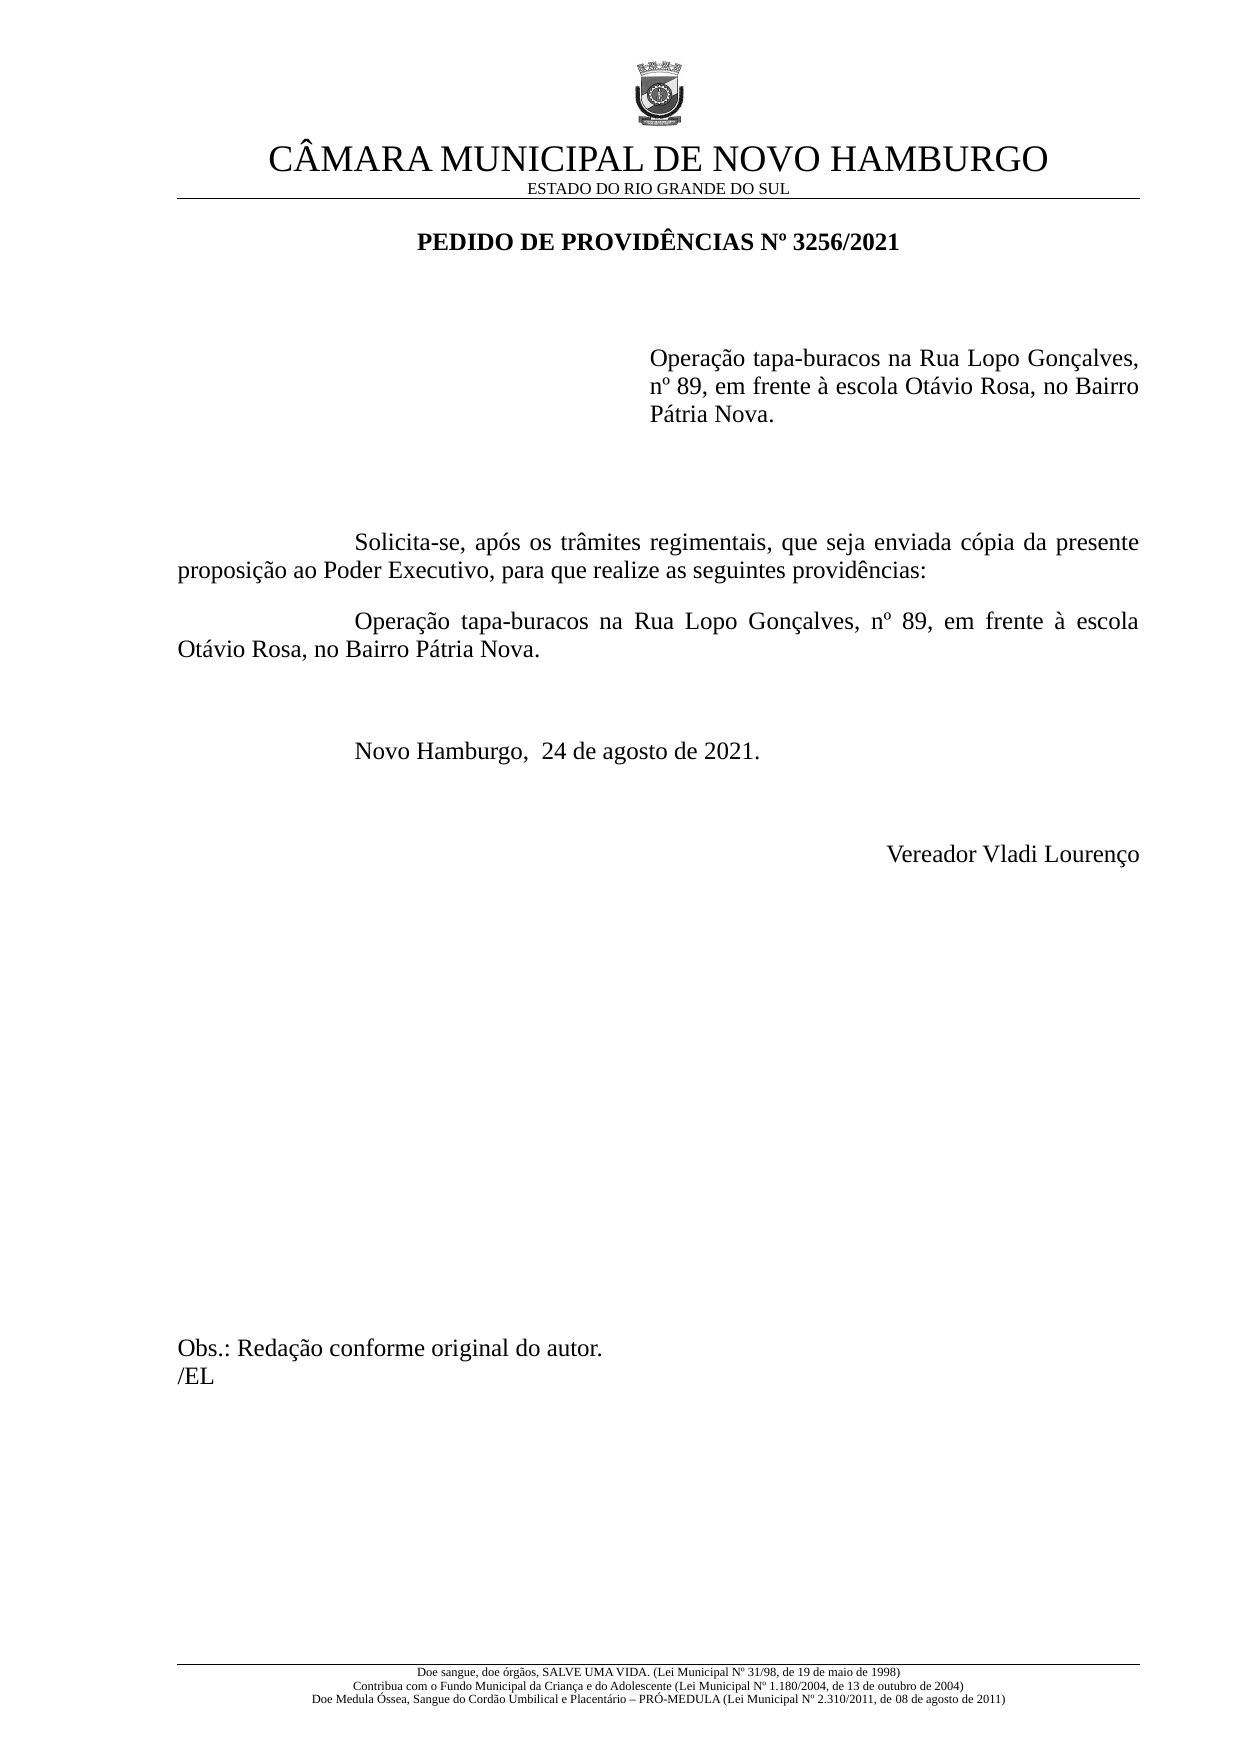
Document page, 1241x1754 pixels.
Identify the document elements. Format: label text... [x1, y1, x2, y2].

text Obs.: Redação conforme original do autor. [177, 1334, 1140, 1362]
text Operação tapa-buracos na Rua Lopo Gonçalves, nº 89, em frente à escola Otávio Rosa, no Bairro Pátria Nova. [177, 607, 1140, 662]
text Solicita-se, após os trâmites regimentais, que seja enviada cópia da presente proposição ao Poder Executivo, para que realize as seguintes providências: [177, 528, 1140, 583]
text Novo Hamburgo, 24 de agosto de 2021. [177, 737, 1140, 765]
text PEDIDO DE PROVIDÊNCIAS Nº 3256/2021 [177, 228, 1140, 256]
text Vereador Vladi Lourenço [177, 840, 1140, 867]
text Operação tapa-buracos na Rua Lopo Gonçalves, nº 89, em frente à escola Otávio Rosa, no Bairro Pátria Nova. [649, 344, 1140, 428]
text /EL [177, 1362, 1140, 1390]
